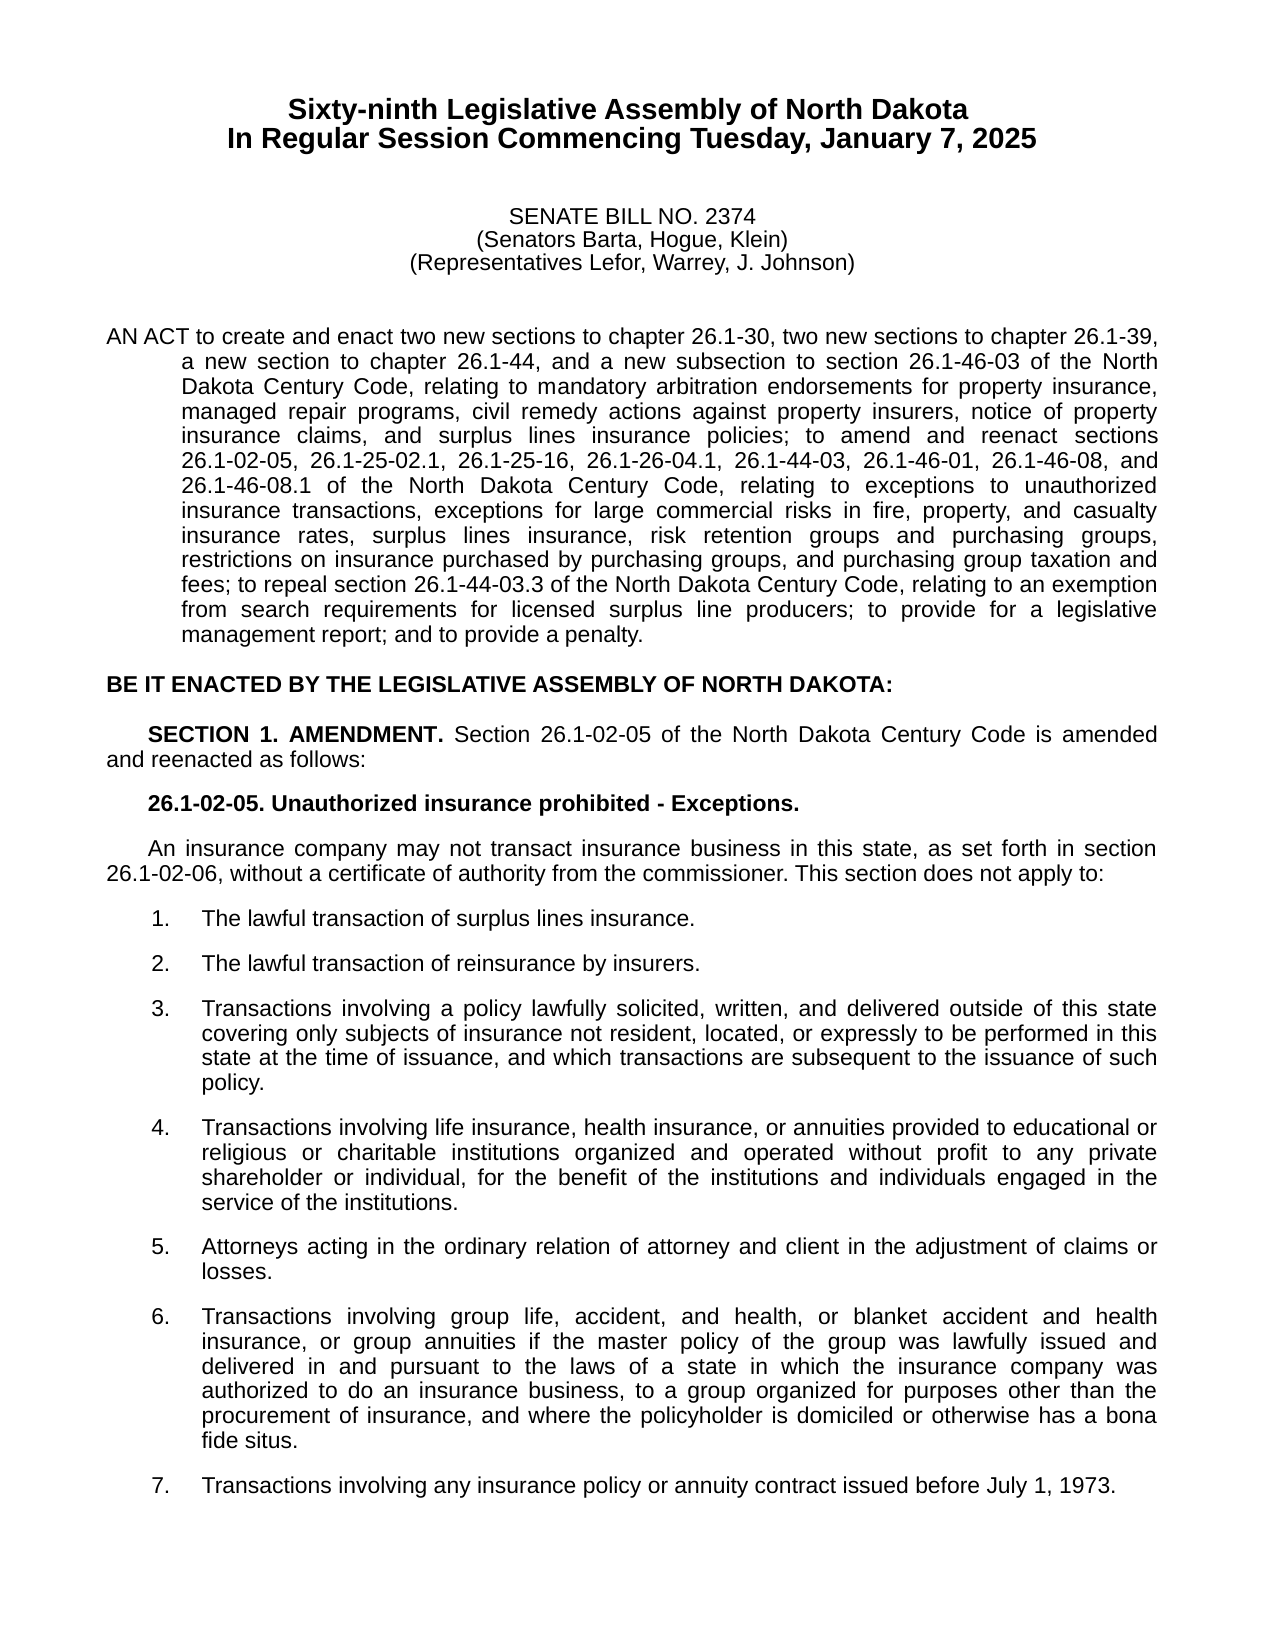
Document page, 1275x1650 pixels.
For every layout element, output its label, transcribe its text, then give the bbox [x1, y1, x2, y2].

text (Representatives Lefor, Warrey, J. Johnson) [106, 252, 1158, 275]
text 2. The lawful transaction of reinsurance by insurers. [106, 952, 1158, 976]
text 6. Transactions involving group life, accident, and health, or blanket accident and health insurance, or group annuities if the master policy of the group was lawfully issued and delivered in and pursuant to the laws of a state in which the insurance company was authorized to do an insurance business, to a group organized for purposes other than the procurement of insurance, and where the policyholder is domiciled or otherwise has a bona fide situs. [106, 1305, 1158, 1453]
text BE IT ENACTED BY THE LEGISLATIVE ASSEMBLY OF NORTH DAKOTA: [106, 673, 1158, 697]
subtitle 26.1‑02‑05. Unauthorized insurance prohibited ‑ Exceptions. [106, 792, 1158, 817]
text Senate BILL NO. 2374 [106, 204, 1158, 229]
title Sixty-ninth Legislative Assembly of North Dakota [106, 96, 1158, 125]
text 4. Transactions involving life insurance, health insurance, or annuities provided to educational or religious or charitable institutions organized and operated without profit to any private shareholder or individual, for the benefit of the institutions and individuals engaged in the service of the institutions. [106, 1116, 1158, 1215]
text 7. Transactions involving any insurance policy or annuity contract issued before July 1, 1973. [106, 1473, 1158, 1498]
text SECTION 1. AMENDMENT. Section 26.1‑02‑05 of the North Dakota Century Code is amended and reenacted as follows: [106, 722, 1158, 772]
title AN ACT to create and enact two new sections to chapter 26.1‑30, two new sections to chapter 26.1‑39, a new section to chapter 26.1‑44, and a new subsection to section 26.1‑46‑03 of the North Dakota Century Code, relating to mandatory arbitration endorsements for property insurance, managed repair programs, civil remedy actions against property insurers, notice of property insurance claims, and surplus lines insurance policies; to amend and reenact sections 26.1‑02‑05, 26.1‑25‑02.1, 26.1‑25‑16, 26.1‑26‑04.1, 26.1‑44‑03, 26.1‑46‑01, 26.1‑46‑08, and 26.1‑46‑08.1 of the North Dakota Century Code, relating to exceptions to unauthorized insurance transactions, exceptions for large commercial risks in fire, property, and casualty insurance rates, surplus lines insurance, risk retention groups and purchasing groups, restrictions on insurance purchased by purchasing groups, and purchasing group taxation and fees; to repeal section 26.1‑44‑03.3 of the North Dakota Century Code, relating to an exemption from search requirements for licensed surplus line producers; to provide for a legislative management report; and to provide a penalty. [106, 325, 1158, 647]
text An insurance company may not transact insurance business in this state, as set forth in section 26.1‑02‑06, without a certificate of authority from the commissioner. This section does not apply to: [106, 837, 1158, 887]
text 5. Attorneys acting in the ordinary relation of attorney and client in the adjustment of claims or losses. [106, 1235, 1158, 1284]
text 1. The lawful transaction of surplus lines insurance. [106, 907, 1158, 931]
text 3. Transactions involving a policy lawfully solicited, written, and delivered outside of this state covering only subjects of insurance not resident, located, or expressly to be performed in this state at the time of issuance, and which transactions are subsequent to the issuance of such policy. [106, 996, 1158, 1096]
text (Senators Barta, Hogue, Klein) [106, 229, 1158, 252]
title In Regular Session Commencing Tuesday, January 7, 2025 [106, 125, 1158, 154]
